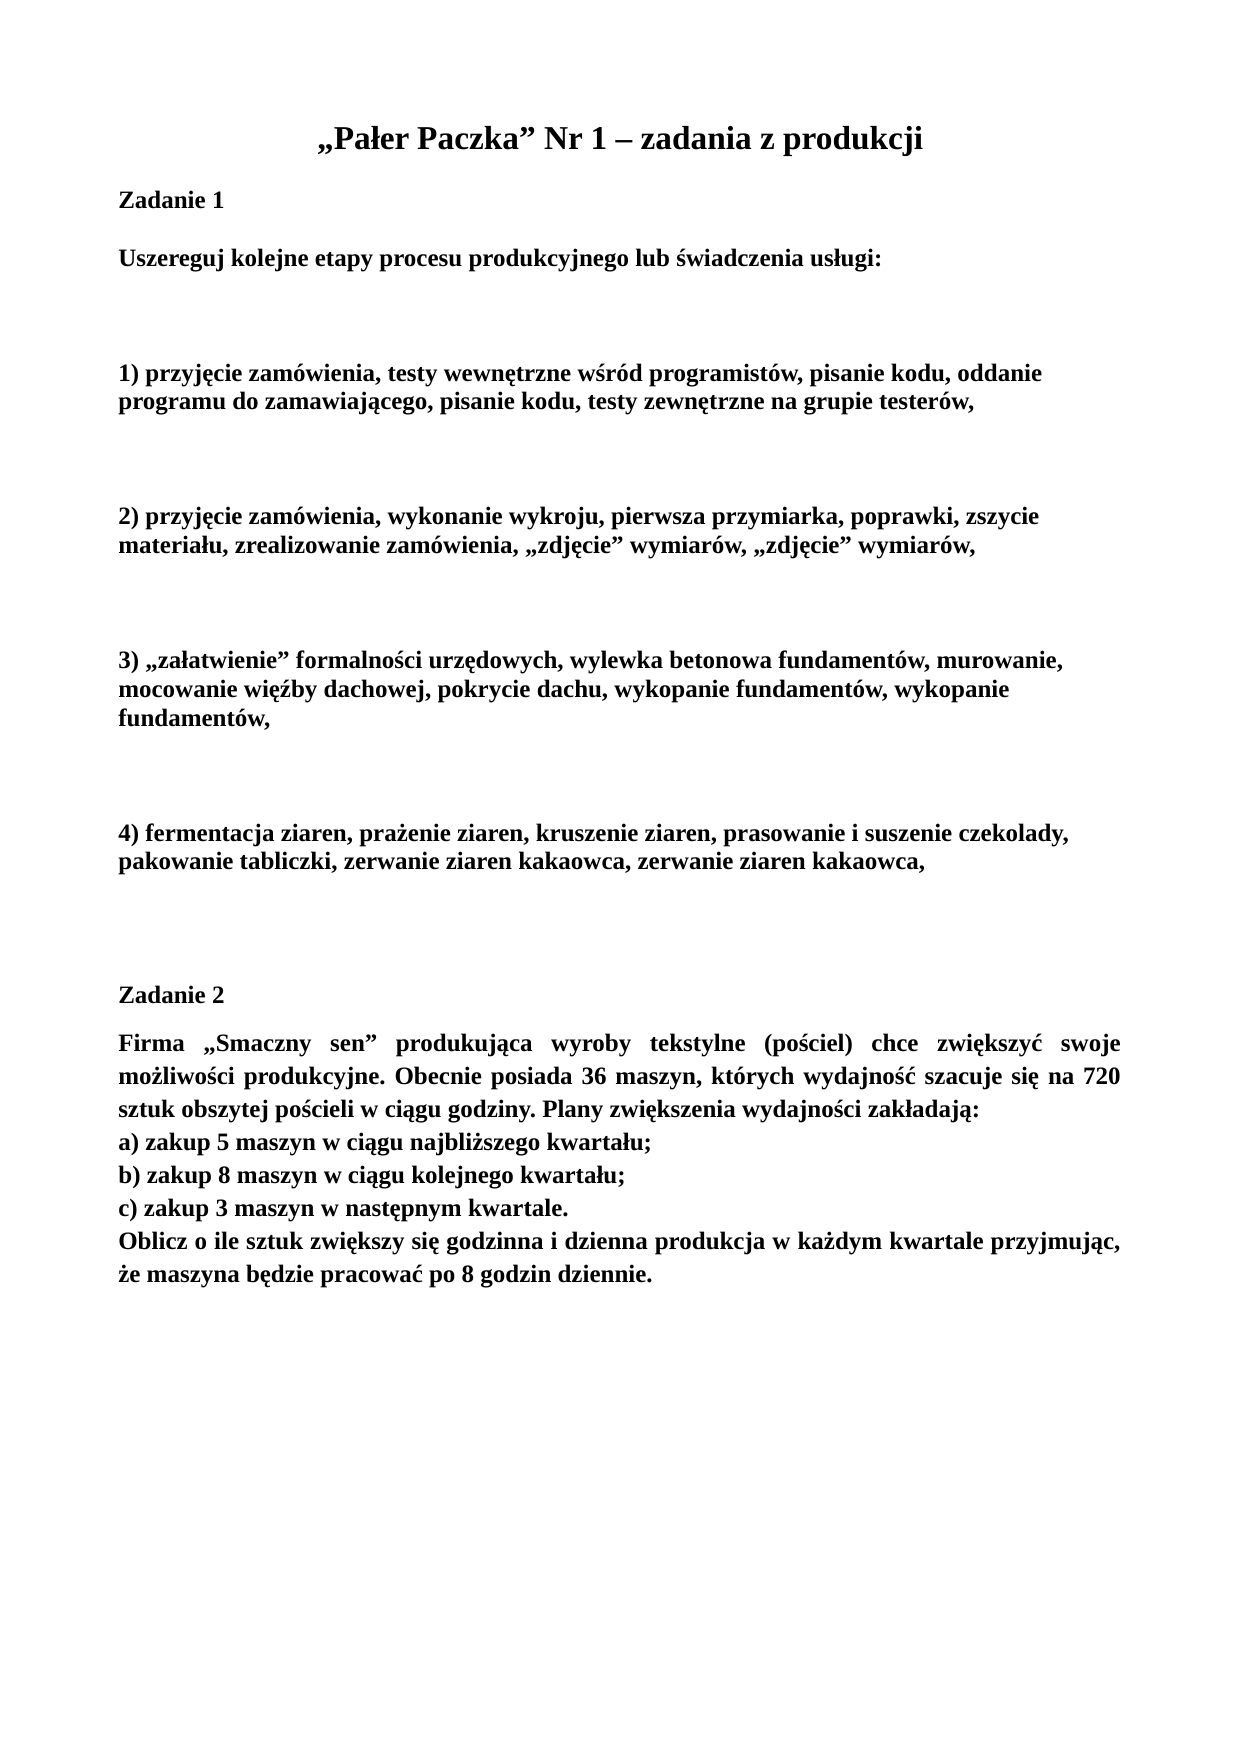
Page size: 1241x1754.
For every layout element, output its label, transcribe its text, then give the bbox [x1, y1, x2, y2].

text 3) „załatwienie” formalności urzędowych, wylewka betonowa fundamentów, murowanie, mocowanie więźby dachowej, pokrycie dachu, wykopanie fundamentów, wykopanie fundamentów, [118, 645, 1122, 731]
text Oblicz o ile sztuk zwiększy się godzinna i dzienna produkcja w każdym kwartale przyjmując, że maszyna będzie pracować po 8 godzin dziennie. [118, 1226, 1122, 1288]
text „Pałer Paczka” Nr 1 – zadania z produkcji [118, 118, 1122, 156]
text Zadanie 1 [118, 185, 1122, 214]
text b) zakup 8 maszyn w ciągu kolejnego kwartału; [118, 1160, 1122, 1189]
text c) zakup 3 maszyn w następnym kwartale. [118, 1193, 1122, 1222]
text Zadanie 2 [118, 980, 1122, 1009]
text 1) przyjęcie zamówienia, testy wewnętrzne wśród programistów, pisanie kodu, oddanie programu do zamawiającego, pisanie kodu, testy zewnętrzne na grupie testerów, [118, 358, 1122, 415]
text 2) przyjęcie zamówienia, wykonanie wykroju, pierwsza przymiarka, poprawki, zszycie materiału, zrealizowanie zamówienia, „zdjęcie” wymiarów, „zdjęcie” wymiarów, [118, 501, 1122, 559]
text a) zakup 5 maszyn w ciągu najbliższego kwartału; [118, 1127, 1122, 1156]
text Firma „Smaczny sen” produkująca wyroby tekstylne (pościel) chce zwiększyć swoje możliwości produkcyjne. Obecnie posiada 36 maszyn, których wydajność szacuje się na 720 sztuk obszytej pościeli w ciągu godziny. Plany zwiększenia wydajności zakładają: [118, 1028, 1122, 1123]
text Uszereguj kolejne etapy procesu produkcyjnego lub świadczenia usługi: [118, 243, 1122, 271]
text 4) fermentacja ziaren, prażenie ziaren, kruszenie ziaren, prasowanie i suszenie czekolady, pakowanie tabliczki, zerwanie ziaren kakaowca, zerwanie ziaren kakaowca, [118, 818, 1122, 875]
